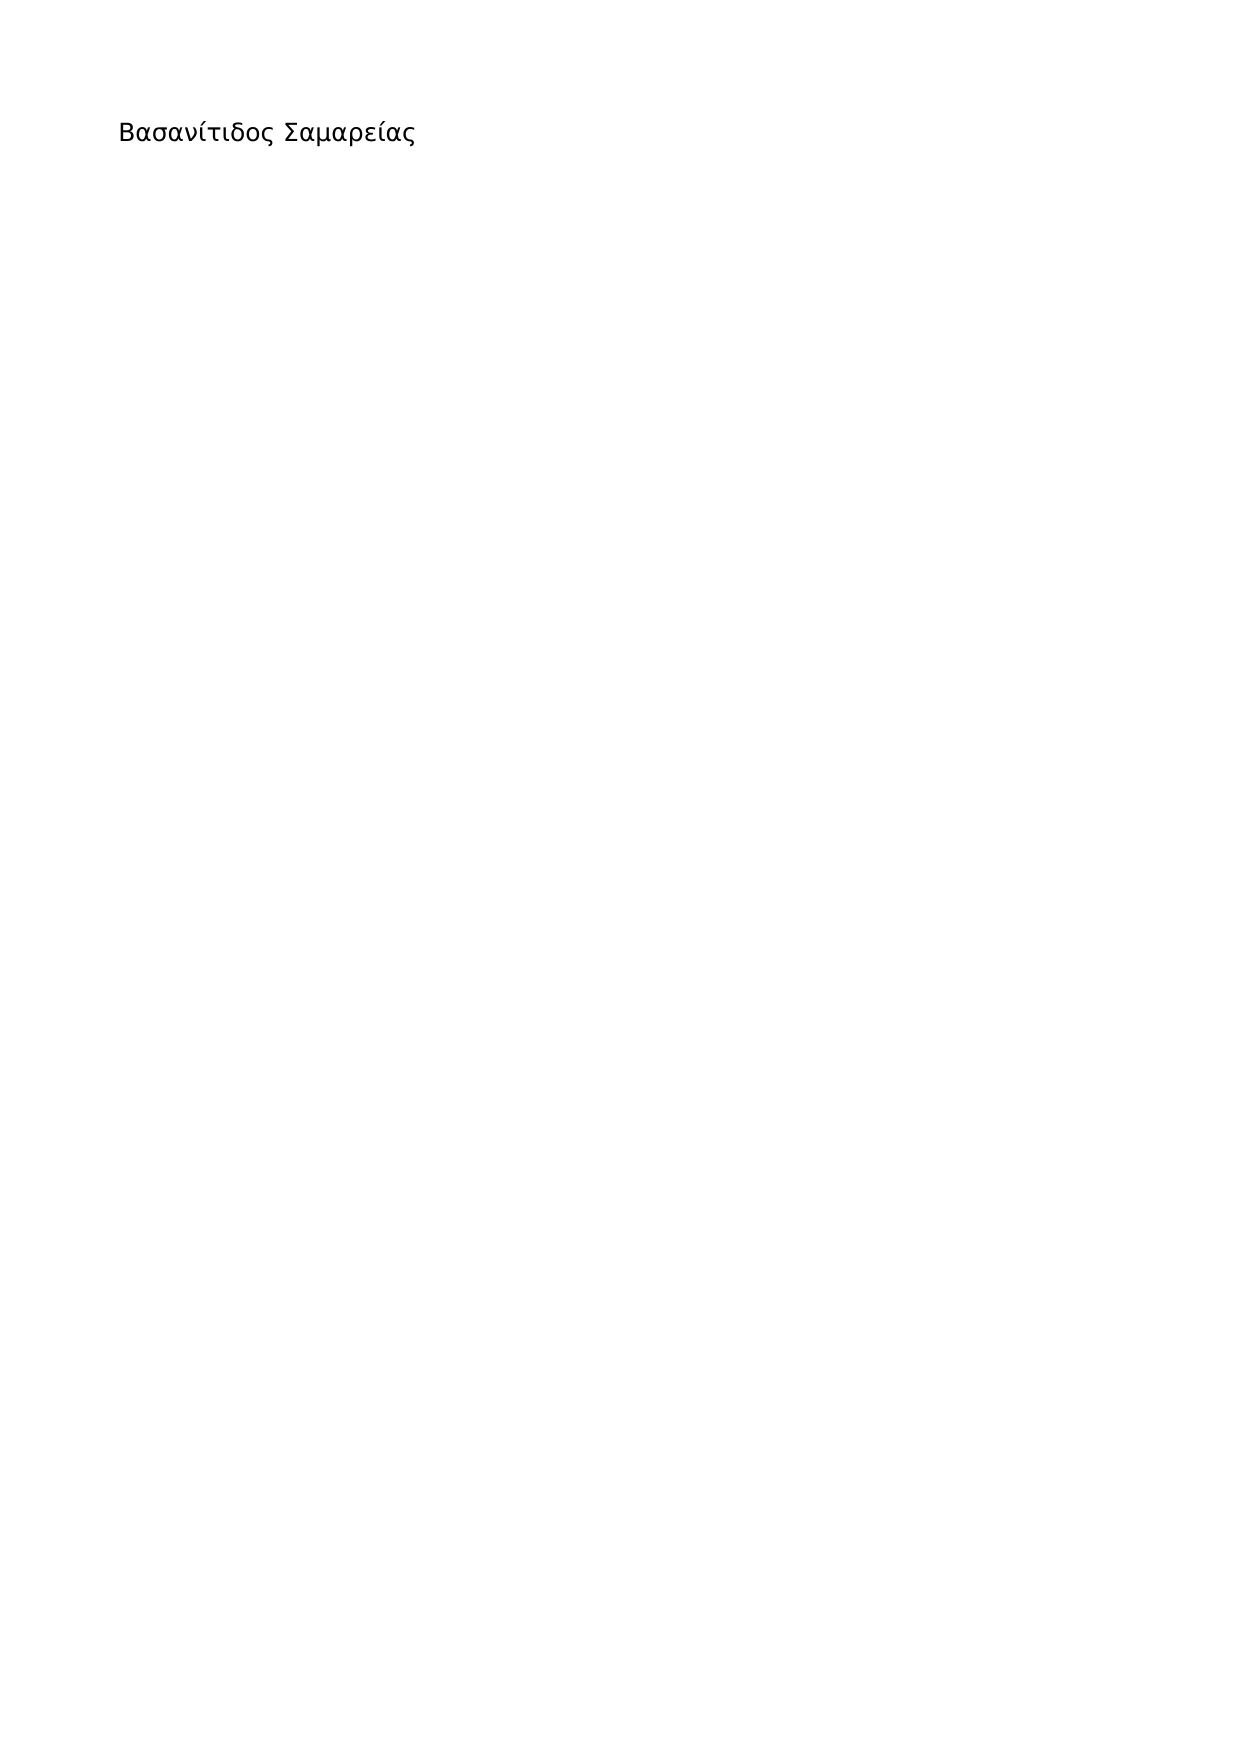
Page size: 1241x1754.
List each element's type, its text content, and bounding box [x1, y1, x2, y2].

text Βασανίτιδος Σαμαρείας [118, 118, 1122, 147]
